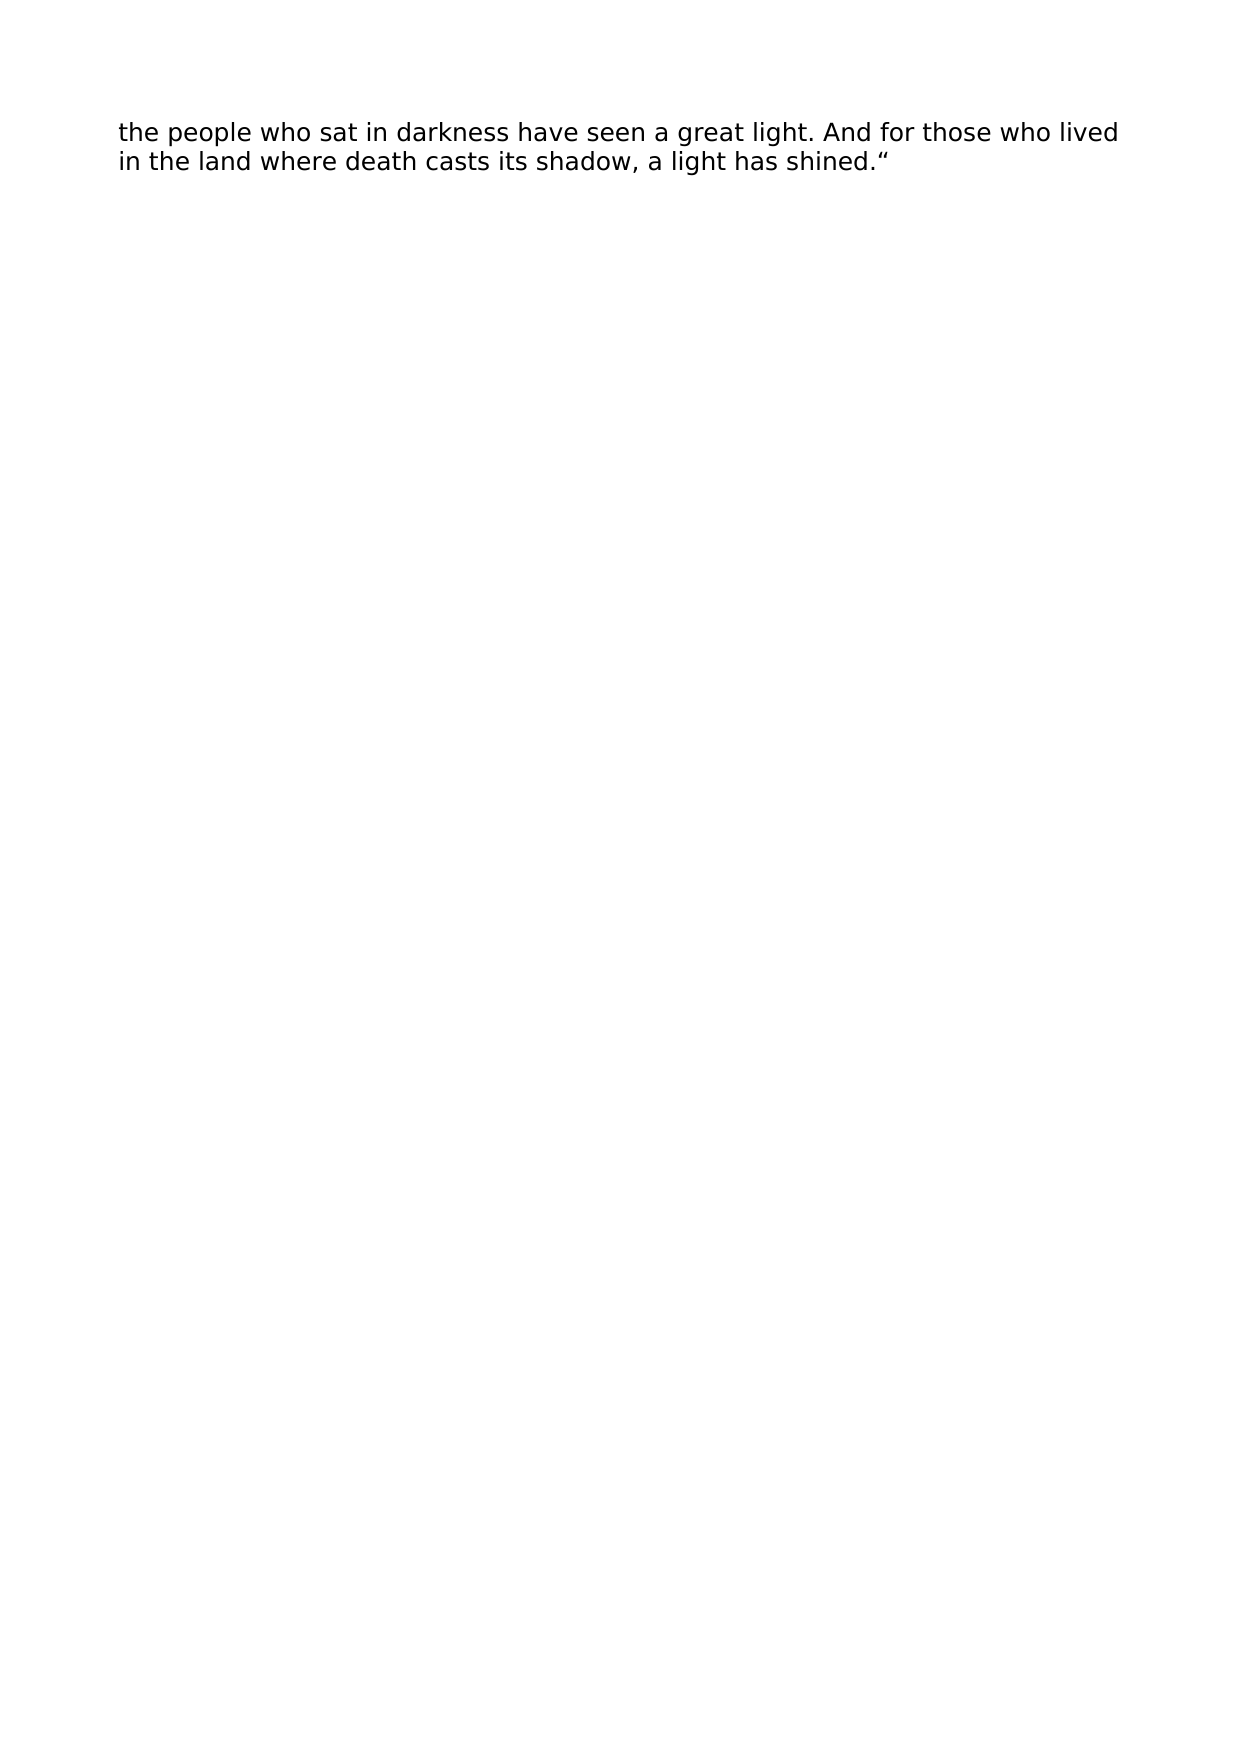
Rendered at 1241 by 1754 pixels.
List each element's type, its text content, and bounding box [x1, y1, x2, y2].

text the people who sat in darkness have seen a great light. And for those who lived in the land where death casts its shadow, a light has shined.“ [118, 118, 1122, 176]
